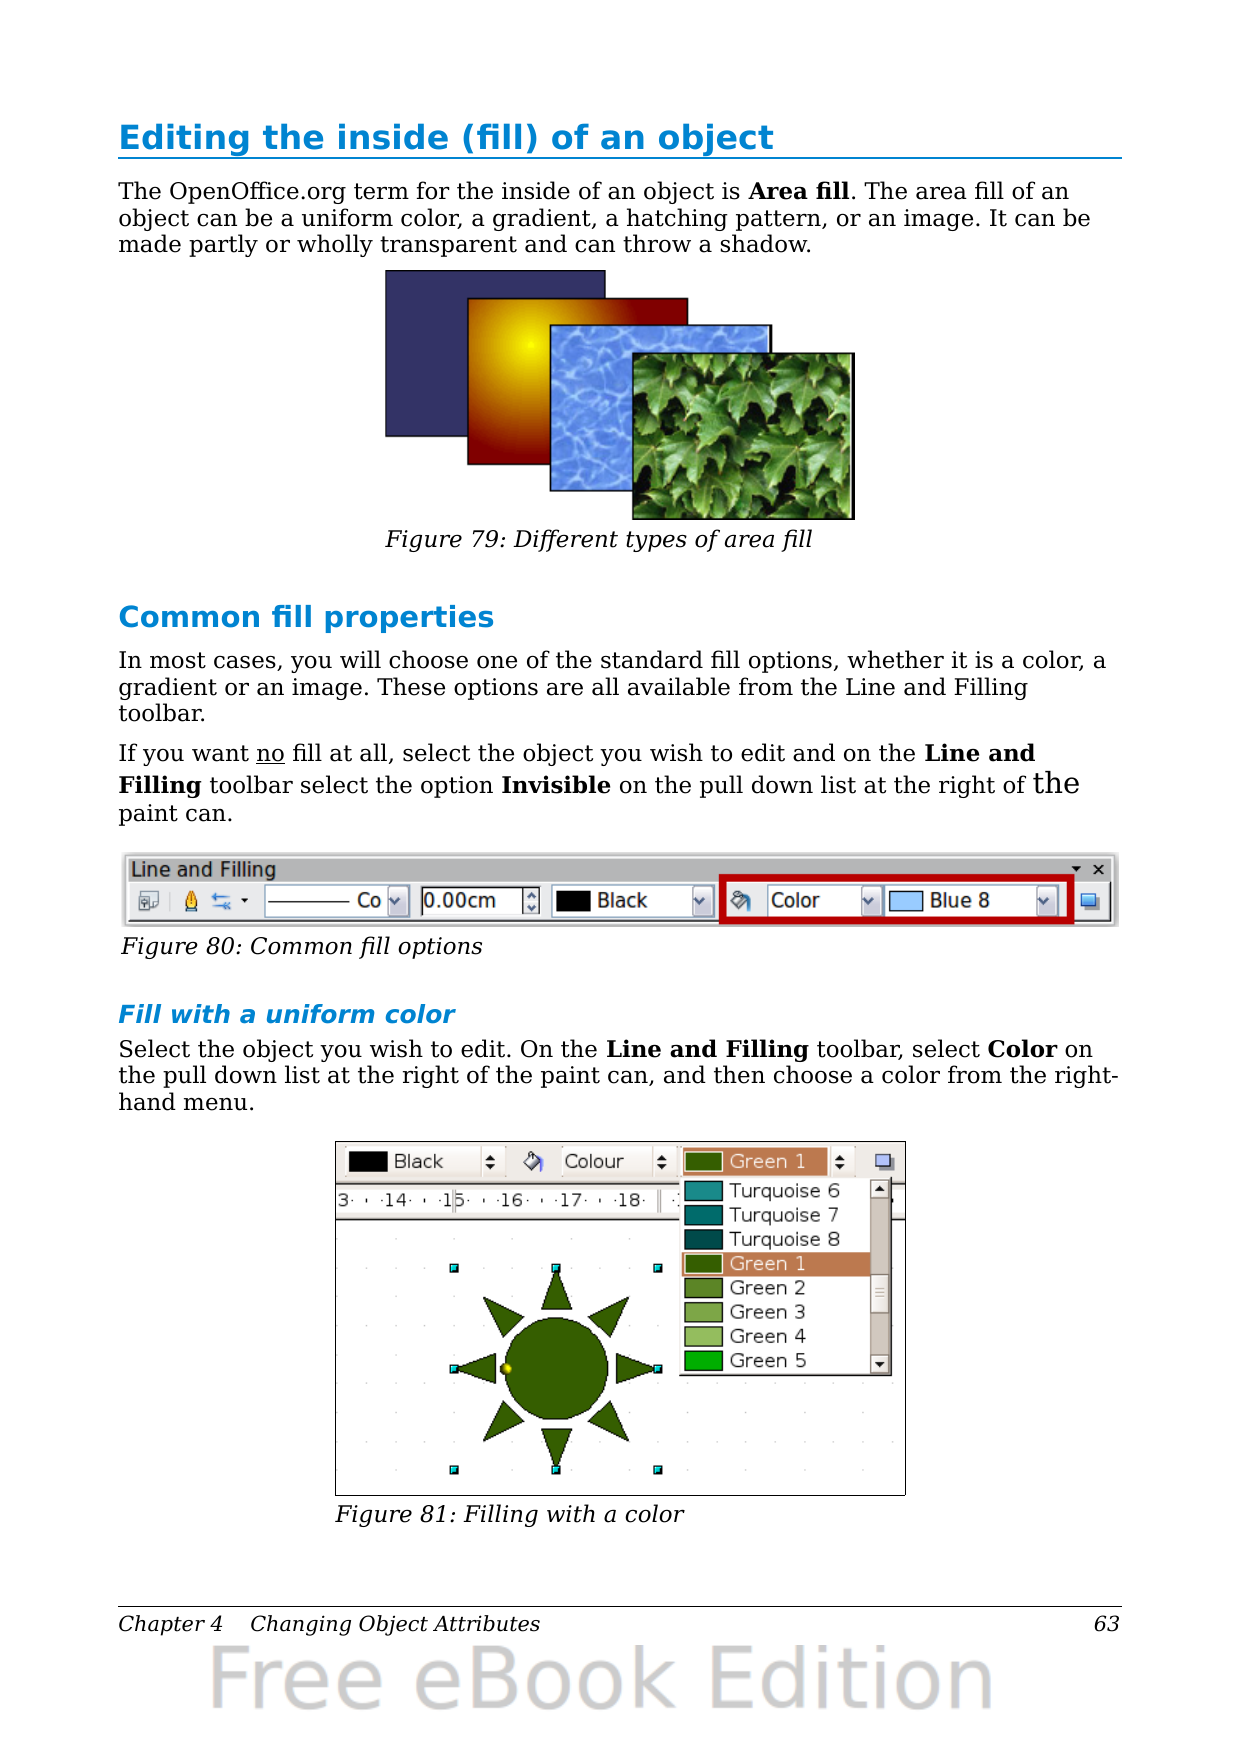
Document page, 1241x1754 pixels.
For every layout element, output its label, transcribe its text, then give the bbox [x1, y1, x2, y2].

subtitle Editing the inside (fill) of an object [118, 118, 1122, 157]
picture [207, 1645, 994, 1713]
text The OpenOffice.org term for the inside of an object is Area fill. The area fill of an object can be a uniform color, a gradient, a hatching pattern, or an image. It can be made partly or wholly transparent and can throw a shadow. [118, 178, 1122, 258]
picture [121, 852, 1119, 927]
text Figure 79: Different types of area fill [385, 526, 855, 552]
text Figure 81: Filling with a color [335, 1501, 905, 1528]
text Select the object you wish to edit. On the Line and Filling toolbar, select Color on the pull down list at the right of the paint can, and then choose a color from the right-hand menu. [118, 1036, 1122, 1116]
subtitle Fill with a uniform color [118, 1000, 1122, 1029]
text If you want no fill at all, select the object you wish to edit and on the Line and Filling toolbar select the option Invisible on the pull down list at the right of the paint can. [118, 739, 1122, 827]
picture [385, 270, 855, 520]
subtitle Common fill properties [118, 601, 1122, 635]
picture [336, 1142, 905, 1495]
text Figure 80: Common fill options [121, 933, 1119, 960]
text In most cases, you will choose one of the standard fill options, whether it is a color, a gradient or an image. These options are all available from the Line and Filling toolbar. [118, 647, 1122, 727]
